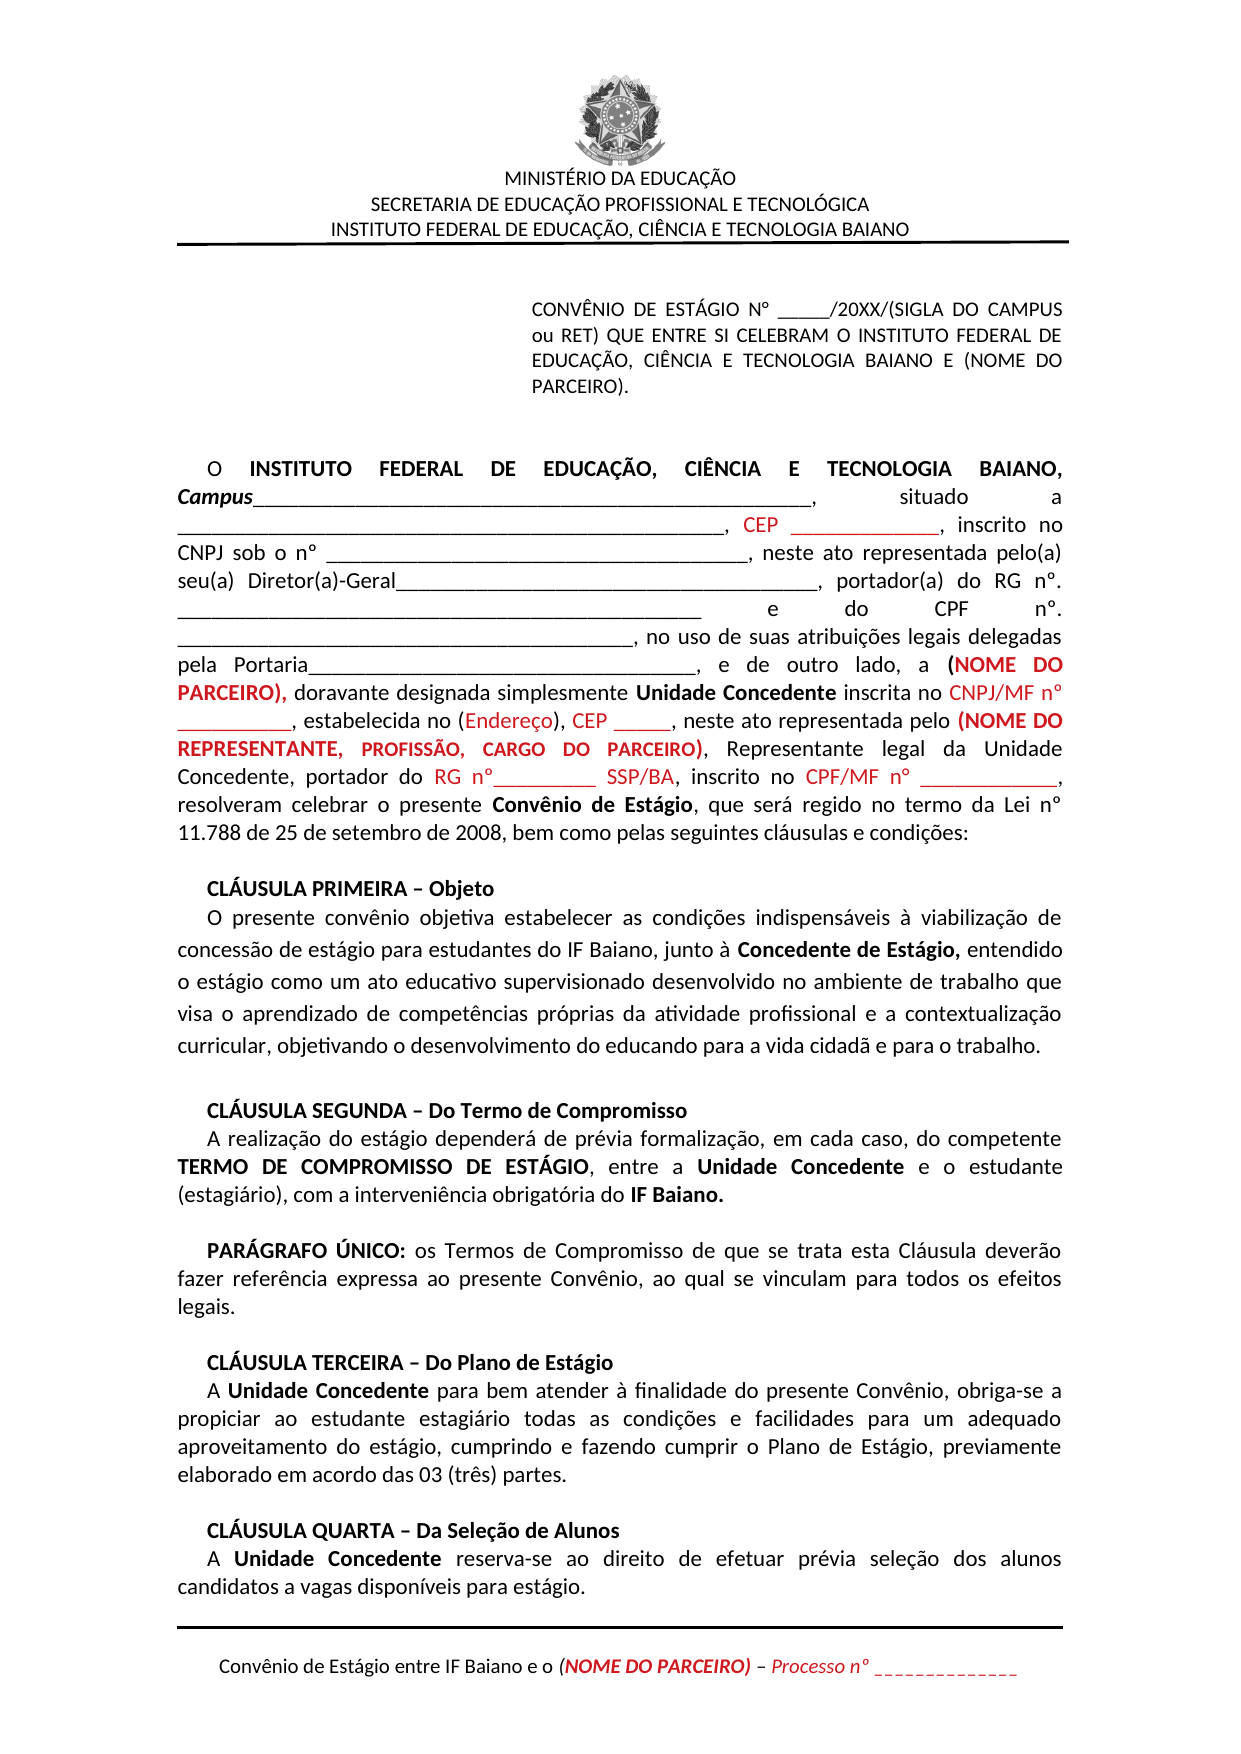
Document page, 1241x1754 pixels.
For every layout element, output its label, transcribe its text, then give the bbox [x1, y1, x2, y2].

text CLÁUSULA PRIMEIRA – Objeto [177, 874, 1063, 903]
text A Unidade Concedente para bem atender à finalidade do presente Convênio, obriga-se a propiciar ao estudante estagiário todas as condições e facilidades para um adequado aproveitamento do estágio, cumprindo e fazendo cumprir o Plano de Estágio, previamente elaborado em acordo das 03 (três) partes. [177, 1376, 1063, 1488]
text CLÁUSULA QUARTA – Da Seleção de Alunos [177, 1516, 1063, 1544]
text PARÁGRAFO ÚNICO: os Termos de Compromisso de que se trata esta Cláusula deverão fazer referência expressa ao presente Convênio, ao qual se vinculam para todos os efeitos legais. [177, 1236, 1063, 1320]
text O presente convênio objetiva estabelecer as condições indispensáveis à viabilização de concessão de estágio para estudantes do IF Baiano, junto à Concedente de Estágio, entendido o estágio como um ato educativo supervisionado desenvolvido no ambiente de trabalho que visa o aprendizado de competências próprias da atividade profissional e a contextualização curricular, objetivando o desenvolvimento do educando para a vida cidadã e para o trabalho. [177, 903, 1063, 1059]
text CLÁUSULA SEGUNDA – Do Termo de Compromisso [177, 1096, 1063, 1124]
text A Unidade Concedente reserva-se ao direito de efetuar prévia seleção dos alunos candidatos a vagas disponíveis para estágio. [177, 1544, 1063, 1600]
text CONVÊNIO DE ESTÁGIO N° _____/20XX/(SIGLA DO CAMPUS ou RET) QUE ENTRE SI CELEBRAM O INSTITUTO FEDERAL DE EDUCAÇÃO, CIÊNCIA E TECNOLOGIA BAIANO E (NOME DO PARCEIRO). [532, 297, 1063, 398]
text A realização do estágio dependerá de prévia formalização, em cada caso, do competente TERMO DE COMPROMISSO DE ESTÁGIO, entre a Unidade Concedente e o estudante (estagiário), com a interveniência obrigatória do IF Baiano. [177, 1124, 1063, 1208]
text CLÁUSULA TERCEIRA – Do Plano de Estágio [177, 1348, 1063, 1376]
text O INSTITUTO FEDERAL DE EDUCAÇÃO, CIÊNCIA E TECNOLOGIA BAIANO, Campus_________________________________________________, situado a ________________________________________________, CEP _____________, inscrito no CNPJ sob o nº _____________________________________, neste ato representada pelo(a) seu(a) Diretor(a)-Geral_____________________________________, portador(a) do RG nº. ______________________________________________ e do CPF nº. ________________________________________, no uso de suas atribuições legais delegadas pela Portaria__________________________________, e de outro lado, a (NOME DO PARCEIRO), doravante designada simplesmente Unidade Concedente inscrita no CNPJ/MF nº __________, estabelecida no (Endereço), CEP _____, neste ato representada pelo (NOME DO REPRESENTANTE, PROFISSÃO, CARGO DO PARCEIRO), Representante legal da Unidade Concedente, portador do RG nº_________ SSP/BA, inscrito no CPF/MF n° ____________, resolveram celebrar o presente Convênio de Estágio, que será regido no termo da Lei nº 11.788 de 25 de setembro de 2008, bem como pelas seguintes cláusulas e condições: [177, 454, 1063, 847]
